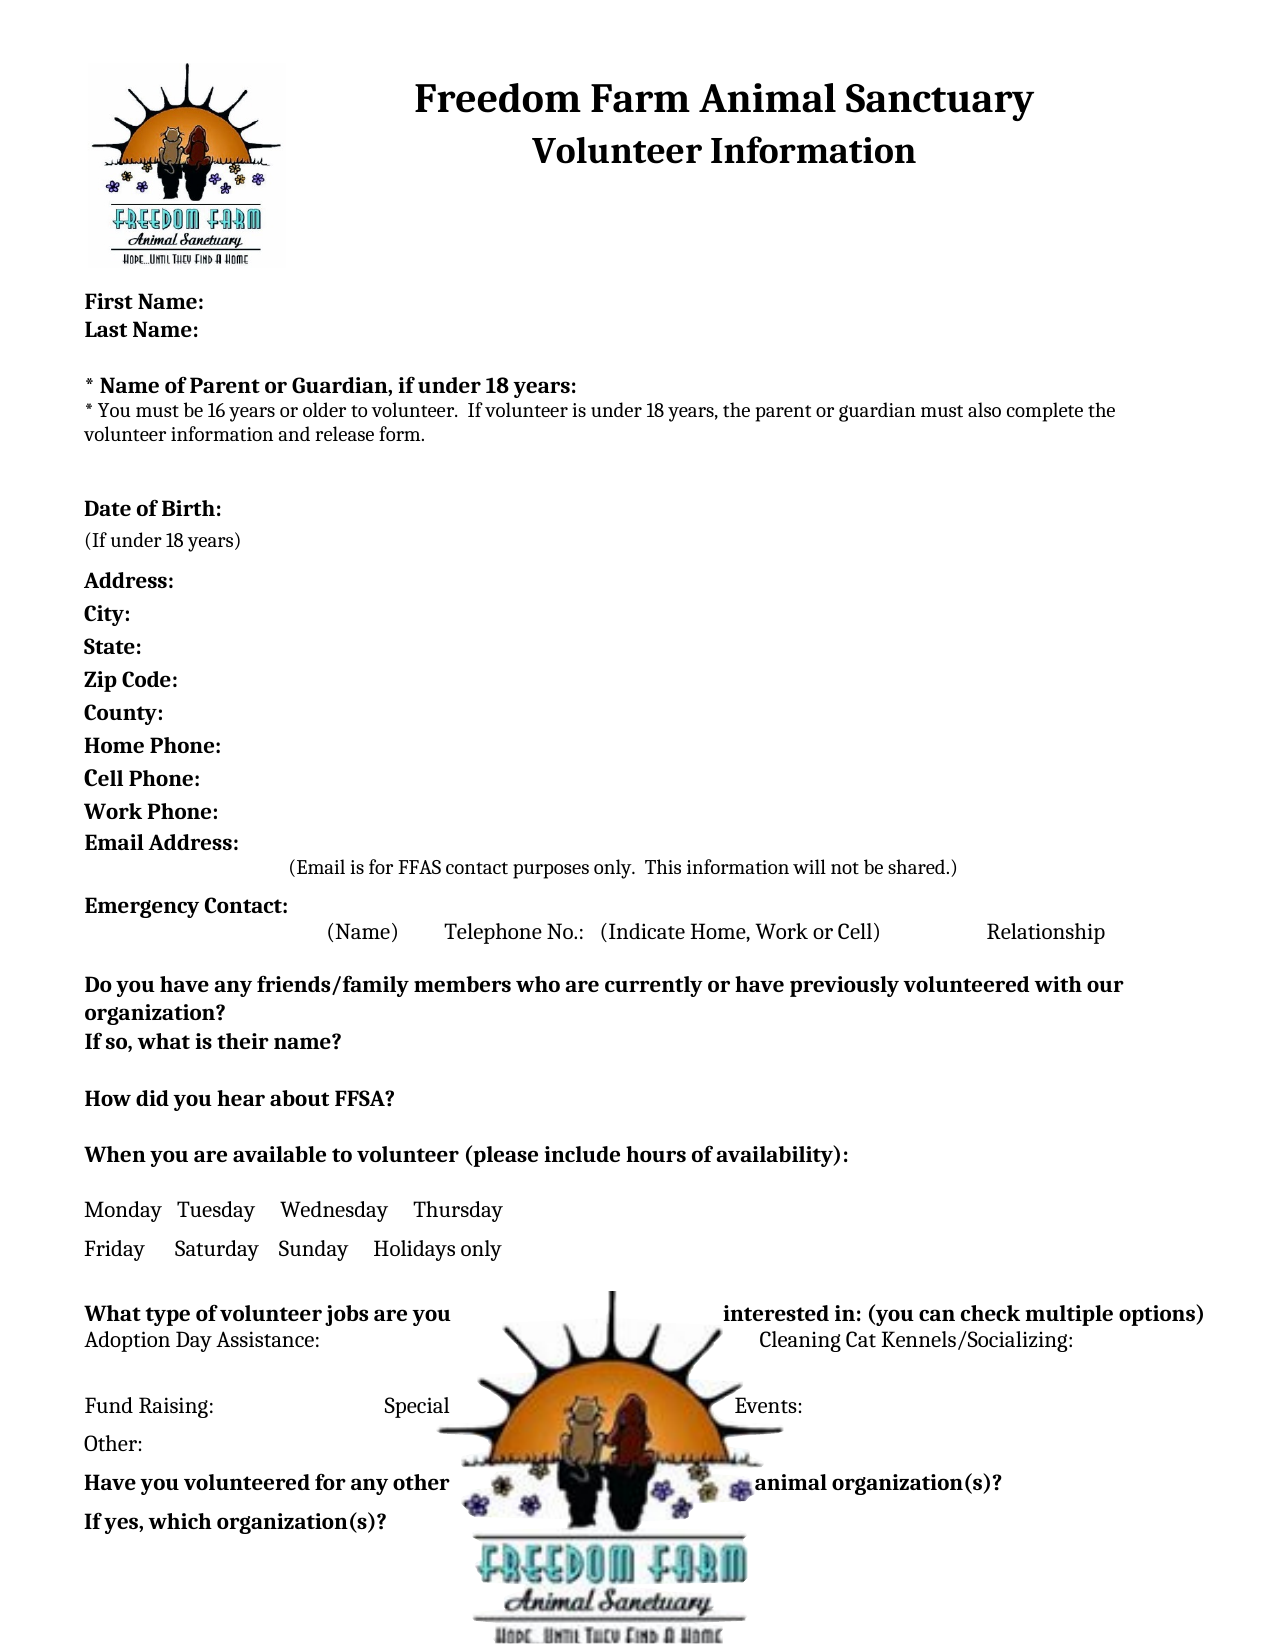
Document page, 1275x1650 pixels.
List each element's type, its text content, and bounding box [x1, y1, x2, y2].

text Cleaning Cat Kennels/Socializing: [689, 1327, 1162, 1380]
text Do you have any friends/family members who are currently or have previously volunteered with our organization? [84, 972, 1237, 1027]
text * You must be 16 years or older to volunteer. If volunteer is under 18 years, the parent or guardian must also complete the volunteer information and release form. [84, 399, 1162, 447]
text Emergency Contact: [84, 892, 1237, 919]
text County: [84, 698, 1237, 726]
text * Name of Parent or Guardian, if under 18 years: [84, 373, 1162, 399]
text Work Phone: [84, 797, 1237, 825]
text [727, 1431, 1162, 1458]
text Home Phone: [84, 731, 1237, 759]
text Address: [84, 568, 1237, 595]
text First Name: [84, 287, 1162, 315]
text What type of volunteer jobs are you [84, 1301, 607, 1327]
text Email Address: [84, 830, 1162, 856]
text Adoption Day Assistance: [84, 1327, 535, 1380]
text Date of Birth: [84, 490, 1237, 523]
text When you are available to volunteer (please include hours of availability): [84, 1142, 1237, 1168]
text Other: [84, 1431, 489, 1458]
text Zip Code: [84, 664, 1237, 693]
text (Name) Telephone No.: (Indicate Home, Work or Cell) Relationship [84, 919, 1237, 945]
text Volunteer Information [286, 130, 1162, 173]
text City: [84, 598, 1237, 627]
text Events: [712, 1392, 1162, 1419]
text Last Name: [84, 315, 1162, 344]
text Have you volunteered for any other [84, 1470, 505, 1496]
text Freedom Farm Animal Sanctuary [286, 75, 1162, 123]
text If so, what is their name? [84, 1027, 1237, 1055]
text interested in: (you can check multiple options) [617, 1301, 1237, 1327]
text Fund Raising: Special [84, 1392, 506, 1419]
text (Email is for FFAS contact purposes only. This information will not be shared.) [84, 856, 1162, 880]
text Monday Tuesday Wednesday Thursday [84, 1197, 1237, 1223]
text If yes, which organization(s)? [84, 1509, 567, 1535]
text State: [84, 632, 1237, 660]
text Cell Phone: [84, 764, 1237, 792]
text How did you hear about FFSA? [84, 1084, 1237, 1113]
text Friday Saturday Sunday Holidays only [84, 1236, 1237, 1262]
text [639, 1509, 1237, 1535]
text animal organization(s)? [712, 1470, 1237, 1496]
text (If under 18 years) [84, 528, 1237, 552]
